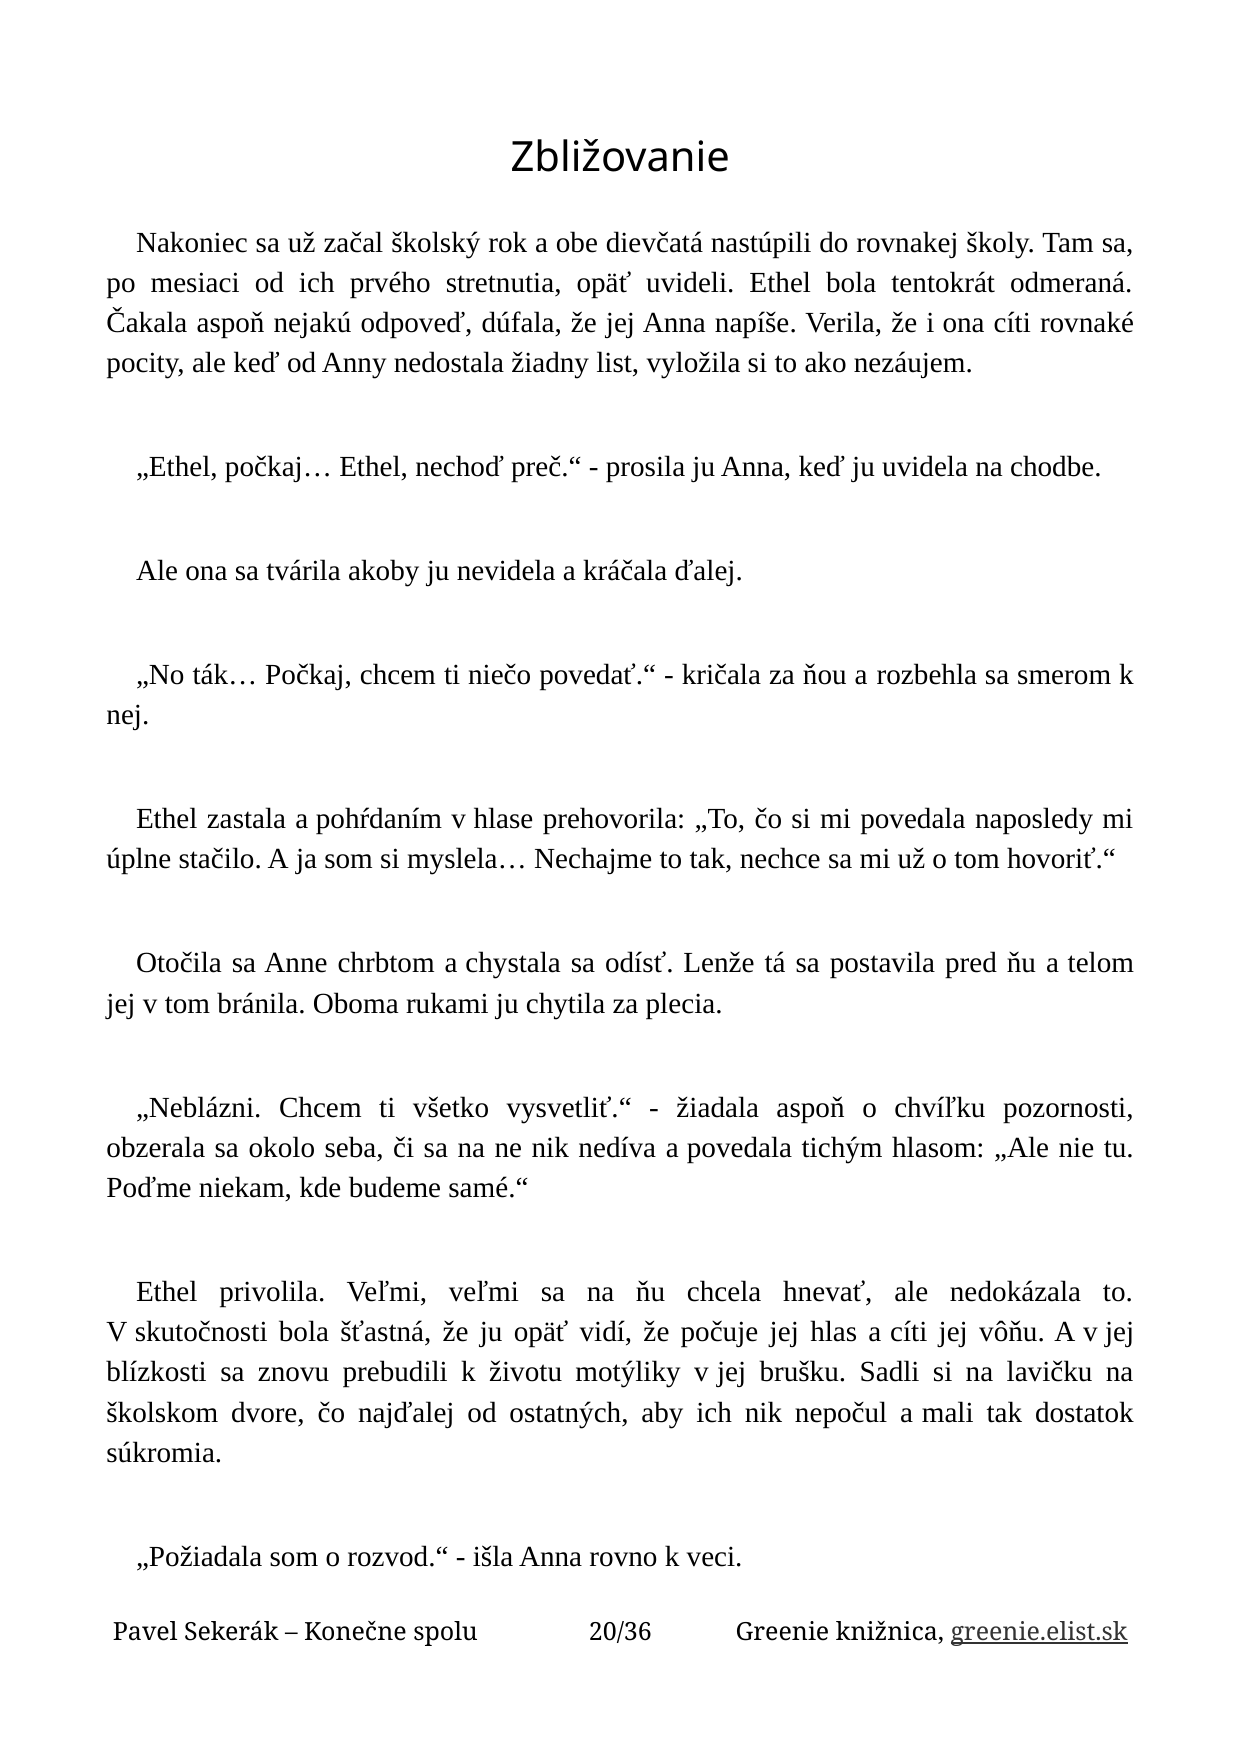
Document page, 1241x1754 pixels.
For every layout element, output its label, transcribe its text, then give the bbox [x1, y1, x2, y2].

subtitle Zbližovanie [106, 127, 1134, 184]
text Ethel zastala a pohŕdaním v hlase prehovorila: „To, čo si mi povedala naposledy mi úplne stačilo. A ja som si myslela… Nechajme to tak, nechce sa mi už o tom hovoriť.“ [106, 801, 1134, 875]
text „Neblázni. Chcem ti všetko vysvetliť.“ - žiadala aspoň o chvíľku pozornosti, obzerala sa okolo seba, či sa na ne nik nedíva a povedala tichým hlasom: „Ale nie tu. Poďme niekam, kde budeme samé.“ [106, 1090, 1134, 1204]
text Otočila sa Anne chrbtom a chystala sa odísť. Lenže tá sa postavila pred ňu a telom jej v tom bránila. Oboma rukami ju chytila za plecia. [106, 946, 1134, 1019]
text „Požiadala som o rozvod.“ - išla Anna rovno k veci. [106, 1539, 1134, 1572]
text Nakoniec sa už začal školský rok a obe dievčatá nastúpili do rovnakej školy. Tam sa, po mesiaci od ich prvého stretnutia, opäť uvideli. Ethel bola tentokrát odmeraná. Čakala aspoň nejakú odpoveď, dúfala, že jej Anna napíše. Verila, že i ona cíti rovnaké pocity, ale keď od Anny nedostala žiadny list, vyložila si to ako nezáujem. [106, 225, 1134, 379]
text Ethel privolila. Veľmi, veľmi sa na ňu chcela hnevať, ale nedokázala to. V skutočnosti bola šťastná, že ju opäť vidí, že počuje jej hlas a cíti jej vôňu. A v jej blízkosti sa znovu prebudili k životu motýliky v jej brušku. Sadli si na lavičku na školskom dvore, čo najďalej od ostatných, aby ich nik nepočul a mali tak dostatok súkromia. [106, 1274, 1134, 1468]
text „Ethel, počkaj… Ethel, nechoď preč.“ - prosila ju Anna, keď ju uvidela na chodbe. [106, 449, 1134, 483]
text Ale ona sa tvárila akoby ju nevidela a kráčala ďalej. [106, 553, 1134, 587]
text „No ták… Počkaj, chcem ti niečo povedať.“ - kričala za ňou a rozbehla sa smerom k nej. [106, 657, 1134, 731]
